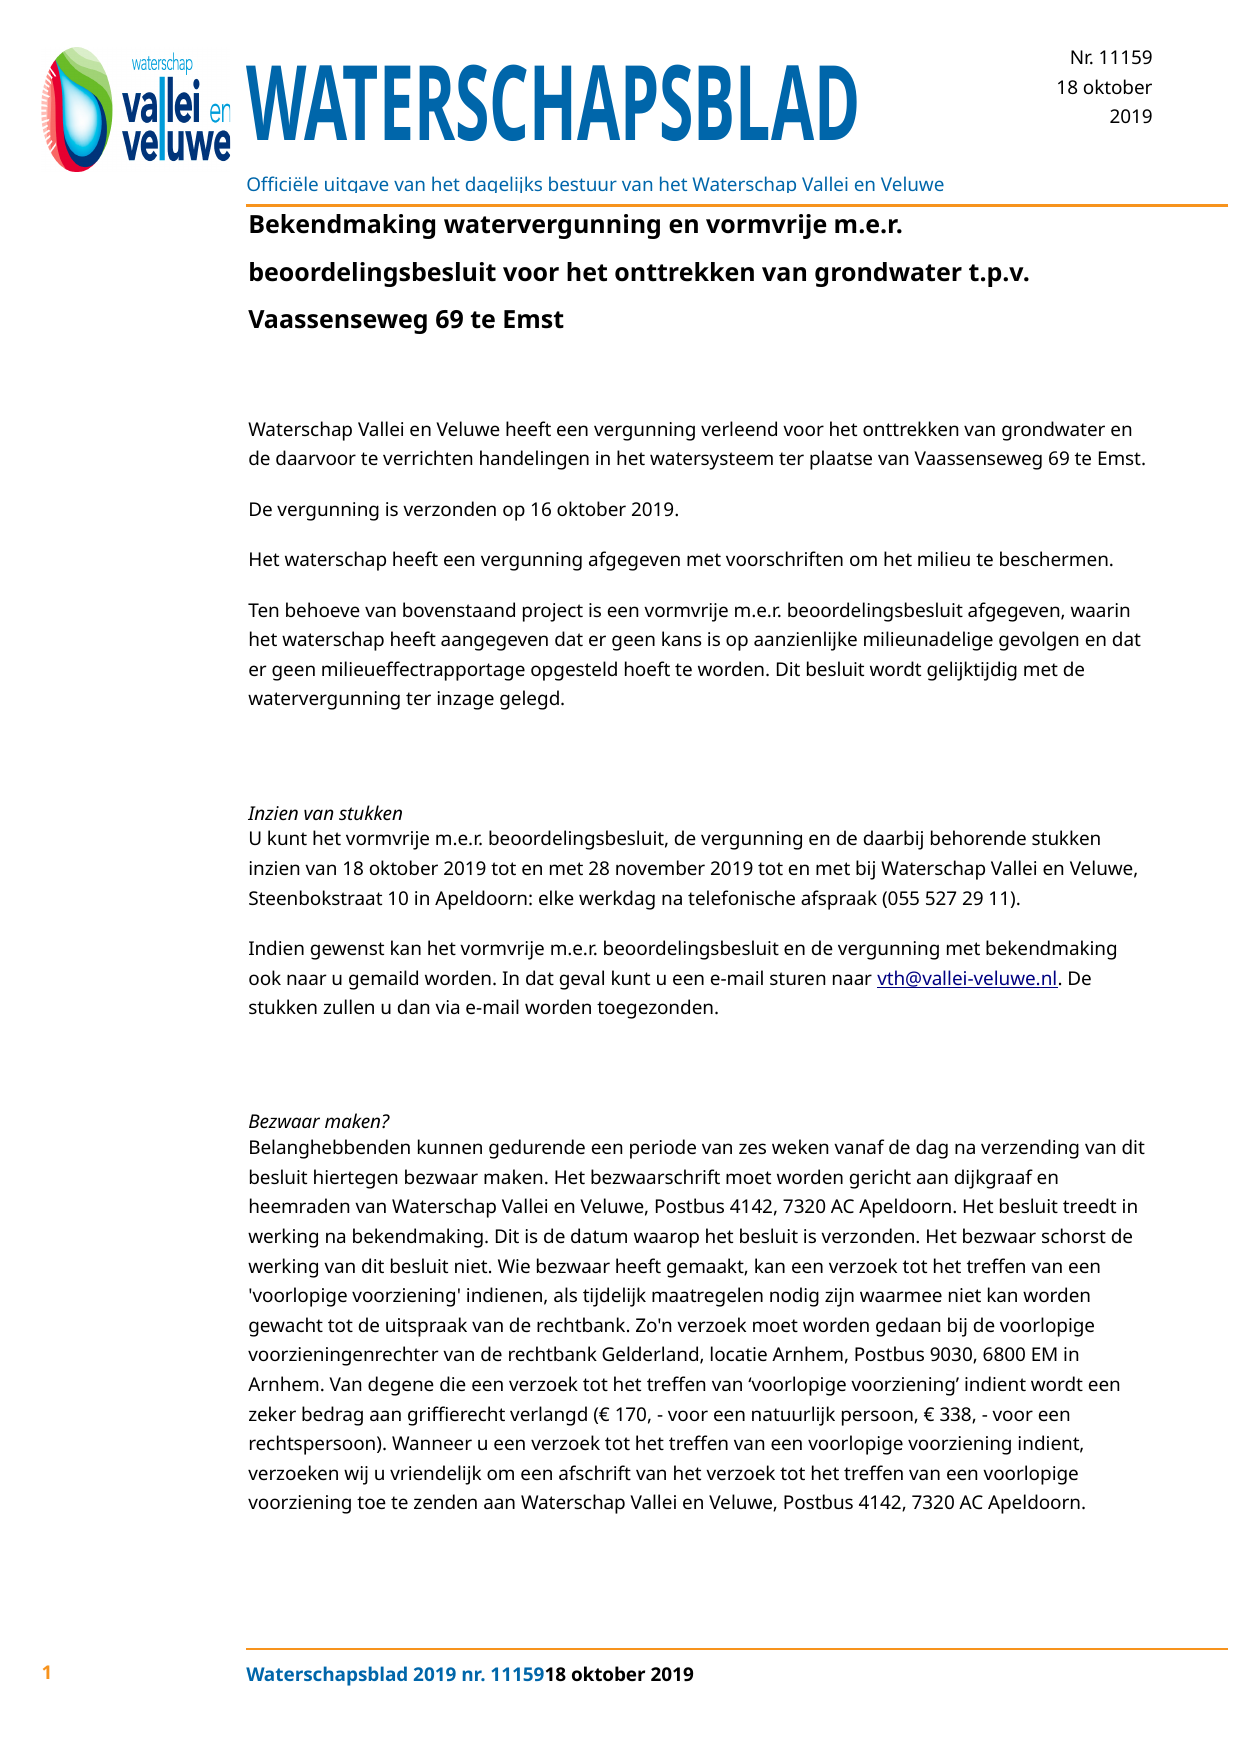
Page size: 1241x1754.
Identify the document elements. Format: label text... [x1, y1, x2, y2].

text Het waterschap heeft een vergunning afgegeven met voorschriften om het milieu te beschermen. [248, 546, 1152, 572]
text De vergunning is verzonden op 16 oktober 2019. [248, 496, 1152, 522]
text Indien gewenst kan het vormvrije m.e.r. beoordelingsbesluit en de vergunning met bekendmaking ook naar u gemaild worden. In dat geval kunt u een e-mail sturen naar vth@vallei-veluwe.nl. De stukken zullen u dan via e-mail worden toegezonden. [248, 935, 1152, 1020]
text Bekendmaking watervergunning en vormvrije m.e.r. beoordelingsbesluit voor het onttrekken van grondwater t.p.v. Vaassenseweg 69 te Emst [248, 207, 1152, 336]
text U kunt het vormvrije m.e.r. beoordelingsbesluit, de vergunning en de daarbij behorende stukken inzien van 18 oktober 2019 tot en met 28 november 2019 tot en met bij Waterschap Vallei en Veluwe, Steenbokstraat 10 in Apeldoorn: elke werkdag na telefonische afspraak (055 527 29 11). [248, 826, 1152, 911]
text Bezwaar maken? [248, 1109, 1152, 1134]
text Inzien van stukken [248, 800, 1152, 826]
text Ten behoeve van bovenstaand project is een vormvrije m.e.r. beoordelingsbesluit afgegeven, waarin het waterschap heeft aangegeven dat er geen kans is op aanzienlijke milieunadelige gevolgen en dat er geen milieueffectrapportage opgesteld hoeft te worden. Dit besluit wordt gelijktijdig met de watervergunning ter inzage gelegd. [248, 597, 1152, 711]
picture [41, 47, 231, 172]
text Belanghebbenden kunnen gedurende een periode van zes weken vanaf de dag na verzending van dit besluit hiertegen bezwaar maken. Het bezwaarschrift moet worden gericht aan dijkgraaf en heemraden van Waterschap Vallei en Veluwe, Postbus 4142, 7320 AC Apeldoorn. Het besluit treedt in werking na bekendmaking. Dit is de datum waarop het besluit is verzonden. Het bezwaar schorst de werking van dit besluit niet. Wie bezwaar heeft gemaakt, kan een verzoek tot het treffen van een 'voorlopige voorziening' indienen, als tijdelijk maatregelen nodig zijn waarmee niet kan worden gewacht tot de uitspraak van de rechtbank. Zo'n verzoek moet worden gedaan bij de voorlopige voorzieningenrechter van de rechtbank Gelderland, locatie Arnhem, Postbus 9030, 6800 EM in Arnhem. Van degene die een verzoek tot het treffen van ‘voorlopige voorziening’ indient wordt een zeker bedrag aan griffierecht verlangd (€ 170, - voor een natuurlijk persoon, € 338, - voor een rechtspersoon). Wanneer u een verzoek tot het treffen van een voorlopige voorziening indient, verzoeken wij u vriendelijk om een afschrift van het verzoek tot het treffen van een voorlopige voorziening toe te zenden aan Waterschap Vallei en Veluwe, Postbus 4142, 7320 AC Apeldoorn. [248, 1134, 1152, 1515]
text Waterschap Vallei en Veluwe heeft een vergunning verleend voor het onttrekken van grondwater en de daarvoor te verrichten handelingen in het watersysteem ter plaatse van Vaassenseweg 69 te Emst. [248, 416, 1152, 471]
